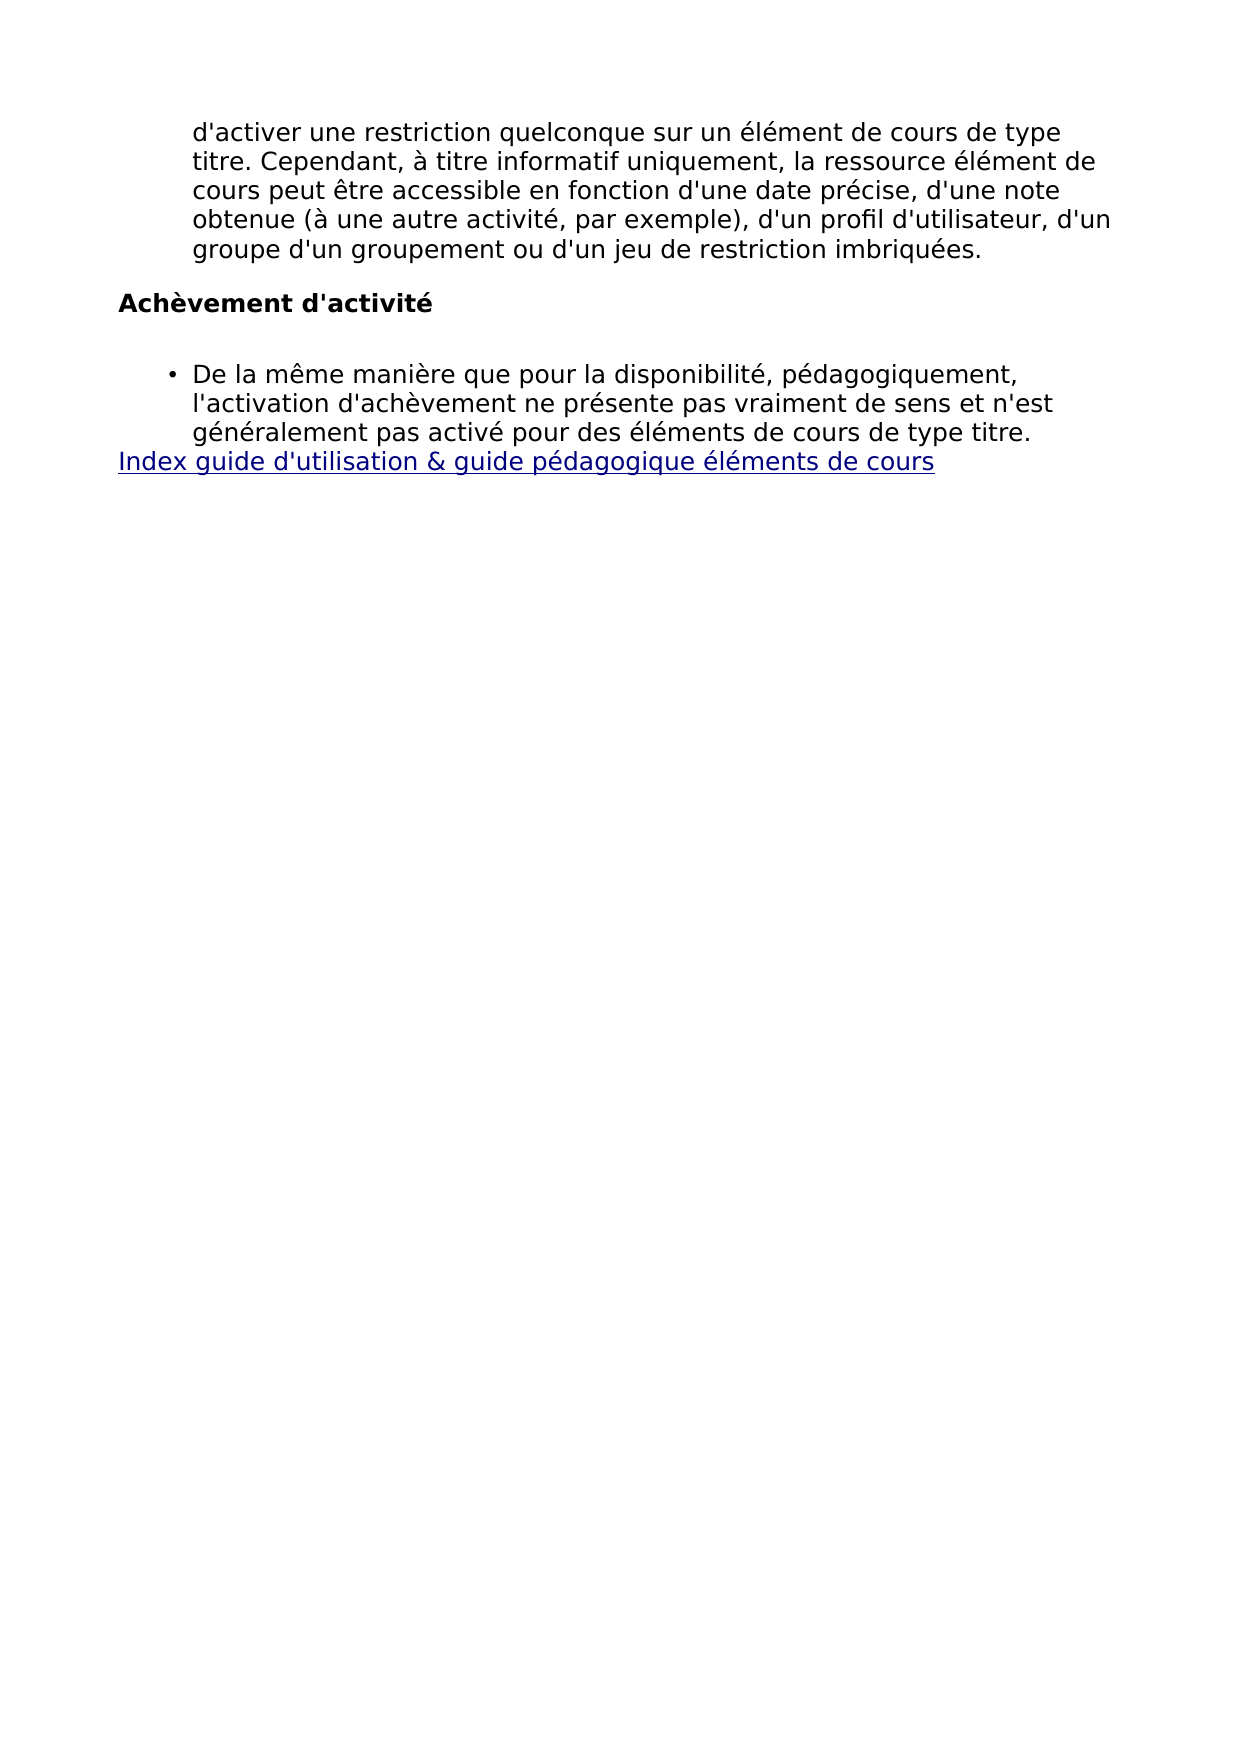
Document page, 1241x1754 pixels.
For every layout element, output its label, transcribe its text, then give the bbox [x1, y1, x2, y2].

list De la même manière que pour la disponibilité, pédagogiquement, l'activation d'achèvement ne présente pas vraiment de sens et n'est généralement pas activé pour des éléments de cours de type titre. [177, 360, 1122, 448]
subtitle Achèvement d'activité [118, 289, 1122, 318]
list d'activer une restriction quelconque sur un élément de cours de type titre. Cependant, à titre informatif uniquement, la ressource élément de cours peut être accessible en fonction d'une date précise, d'une note obtenue (à une autre activité, par exemple), d'un profil d'utilisateur, d'un groupe d'un groupement ou d'un jeu de restriction imbriquées. [177, 118, 1122, 264]
text Index guide d'utilisation & guide pédagogique éléments de cours [118, 448, 1122, 477]
